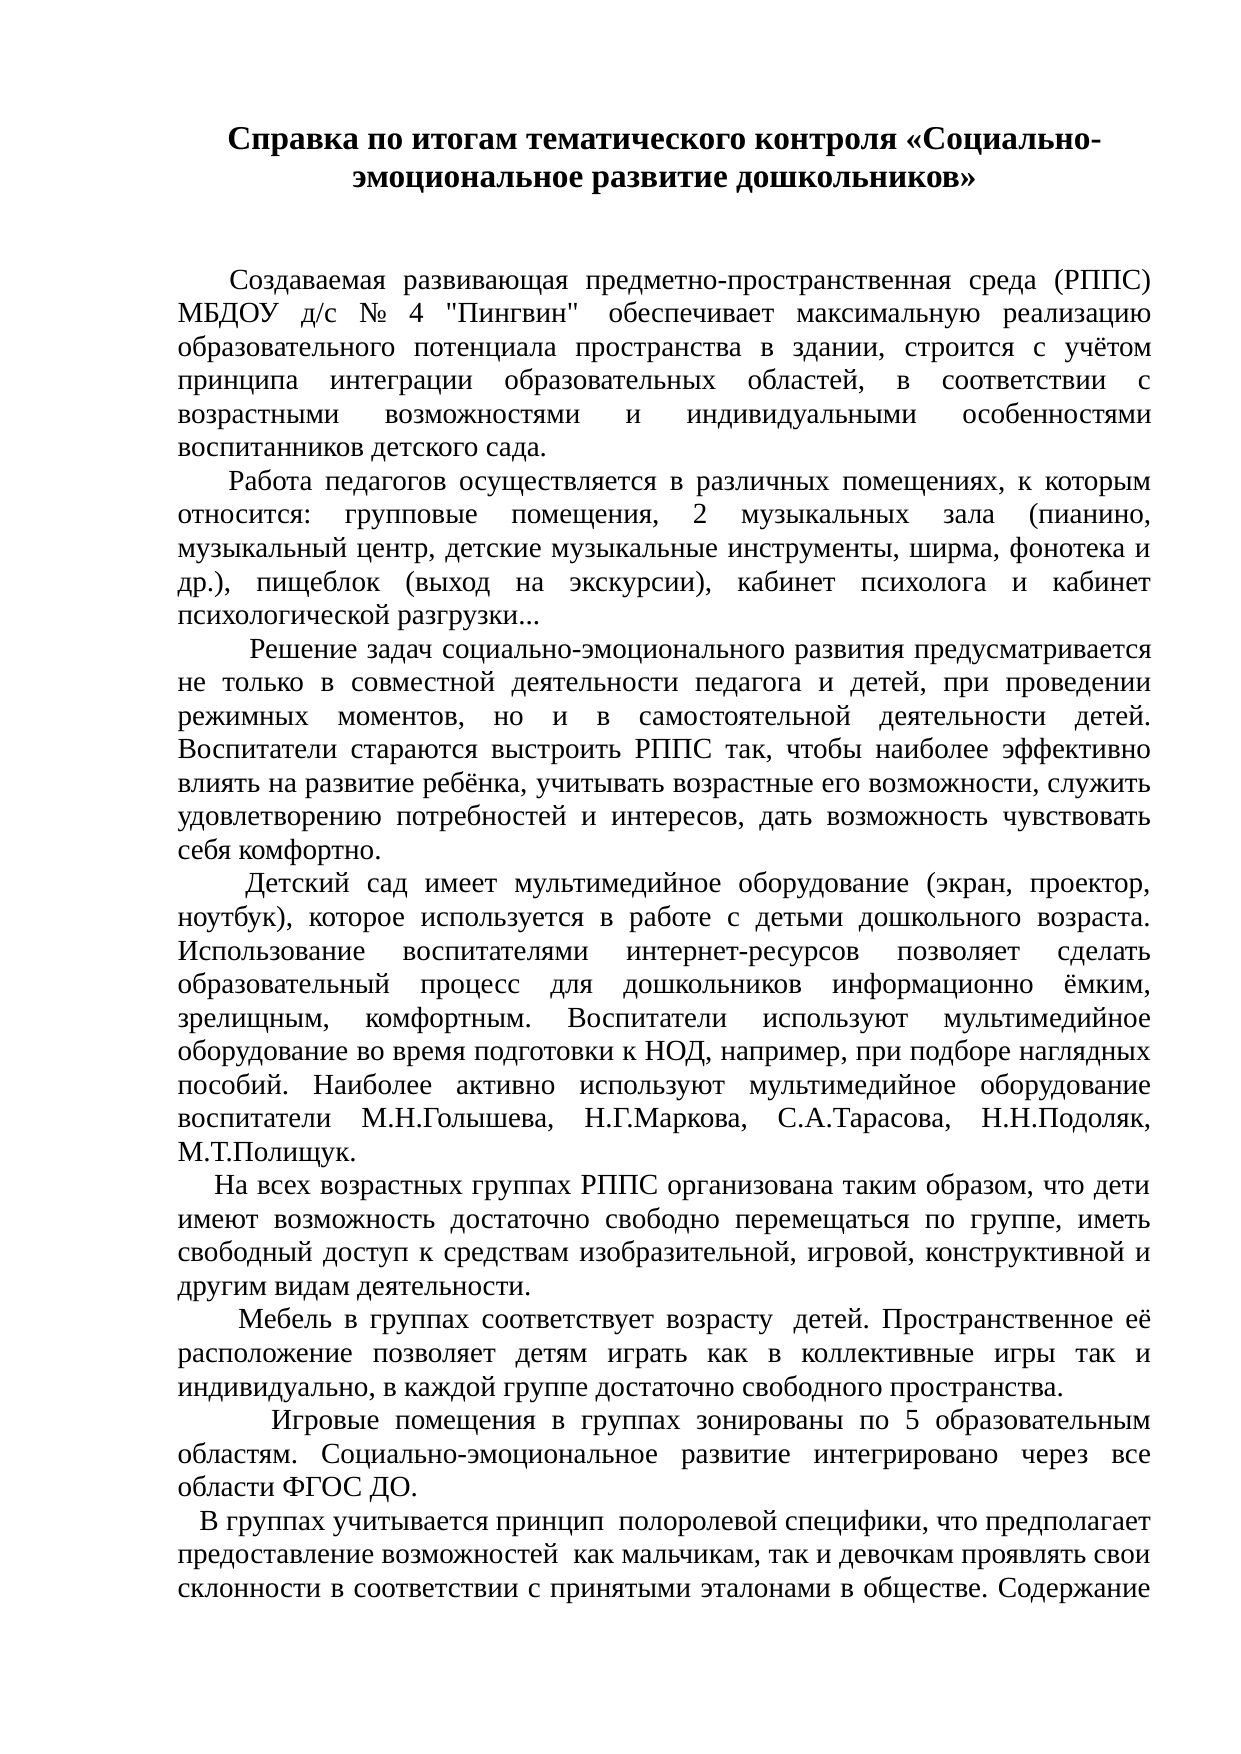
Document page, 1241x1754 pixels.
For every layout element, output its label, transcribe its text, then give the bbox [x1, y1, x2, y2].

text Справка по итогам тематического контроля «Социально-эмоциональное развитие дошкольников» [177, 118, 1152, 195]
text Игровые помещения в группах зонированы по 5 образовательным областям. Социально-эмоциональное развитие интегрировано через все области ФГОС ДО. [177, 1402, 1152, 1503]
text Работа педагогов осуществляется в различных помещениях, к которым относится: групповые помещения, 2 музыкальных зала (пианино, музыкальный центр, детские музыкальные инструменты, ширма, фонотека и др.), пищеблок (выход на экскурсии), кабинет психолога и кабинет психологической разгрузки... [177, 463, 1152, 631]
text Детский сад имеет мультимедийное оборудование (экран, проектор, ноутбук), которое используется в работе с детьми дошкольного возраста. Использование воспитателями интернет-ресурсов позволяет сделать образовательный процесс для дошкольников информационно ёмким, зрелищным, комфортным. Воспитатели используют мультимедийное оборудование во время подготовки к НОД, например, при подборе наглядных пособий. Наиболее активно используют мультимедийное оборудование воспитатели М.Н.Голышева, Н.Г.Маркова, С.А.Тарасова, Н.Н.Подоляк, М.Т.Полищук. [177, 866, 1152, 1167]
text В группах учитывается принцип полоролевой специфики, что предполагает предоставление возможностей как мальчикам, так и девочкам проявлять свои склонности в соответствии с принятыми эталонами в обществе. Содержание [177, 1503, 1152, 1603]
text Решение задач социально-эмоционального развития предусматривается не только в совместной деятельности педагога и детей, при проведении режимных моментов, но и в самостоятельной деятельности детей. Воспитатели стараются выстроить РППС так, чтобы наиболее эффективно влиять на развитие ребёнка, учитывать возрастные его возможности, служить удовлетворению потребностей и интересов, дать возможность чувствовать себя комфортно. [177, 631, 1152, 866]
text Мебель в группах соответствует возрасту детей. Пространственное её расположение позволяет детям играть как в коллективные игры так и индивидуально, в каждой группе достаточно свободного пространства. [177, 1302, 1152, 1402]
text На всех возрастных группах РППС организована таким образом, что дети имеют возможность достаточно свободно перемещаться по группе, иметь свободный доступ к средствам изобразительной, игровой, конструктивной и другим видам деятельности. [177, 1167, 1152, 1302]
text Создаваемая развивающая предметно-пространственная среда (РППС) МБДОУ д/с № 4 "Пингвин" обеспечивает максимальную реализацию образовательного потенциала пространства в здании, строится с учётом принципа интеграции образовательных областей, в соответствии с возрастными возможностями и индивидуальными особенностями воспитанников детского сада. [177, 262, 1152, 463]
